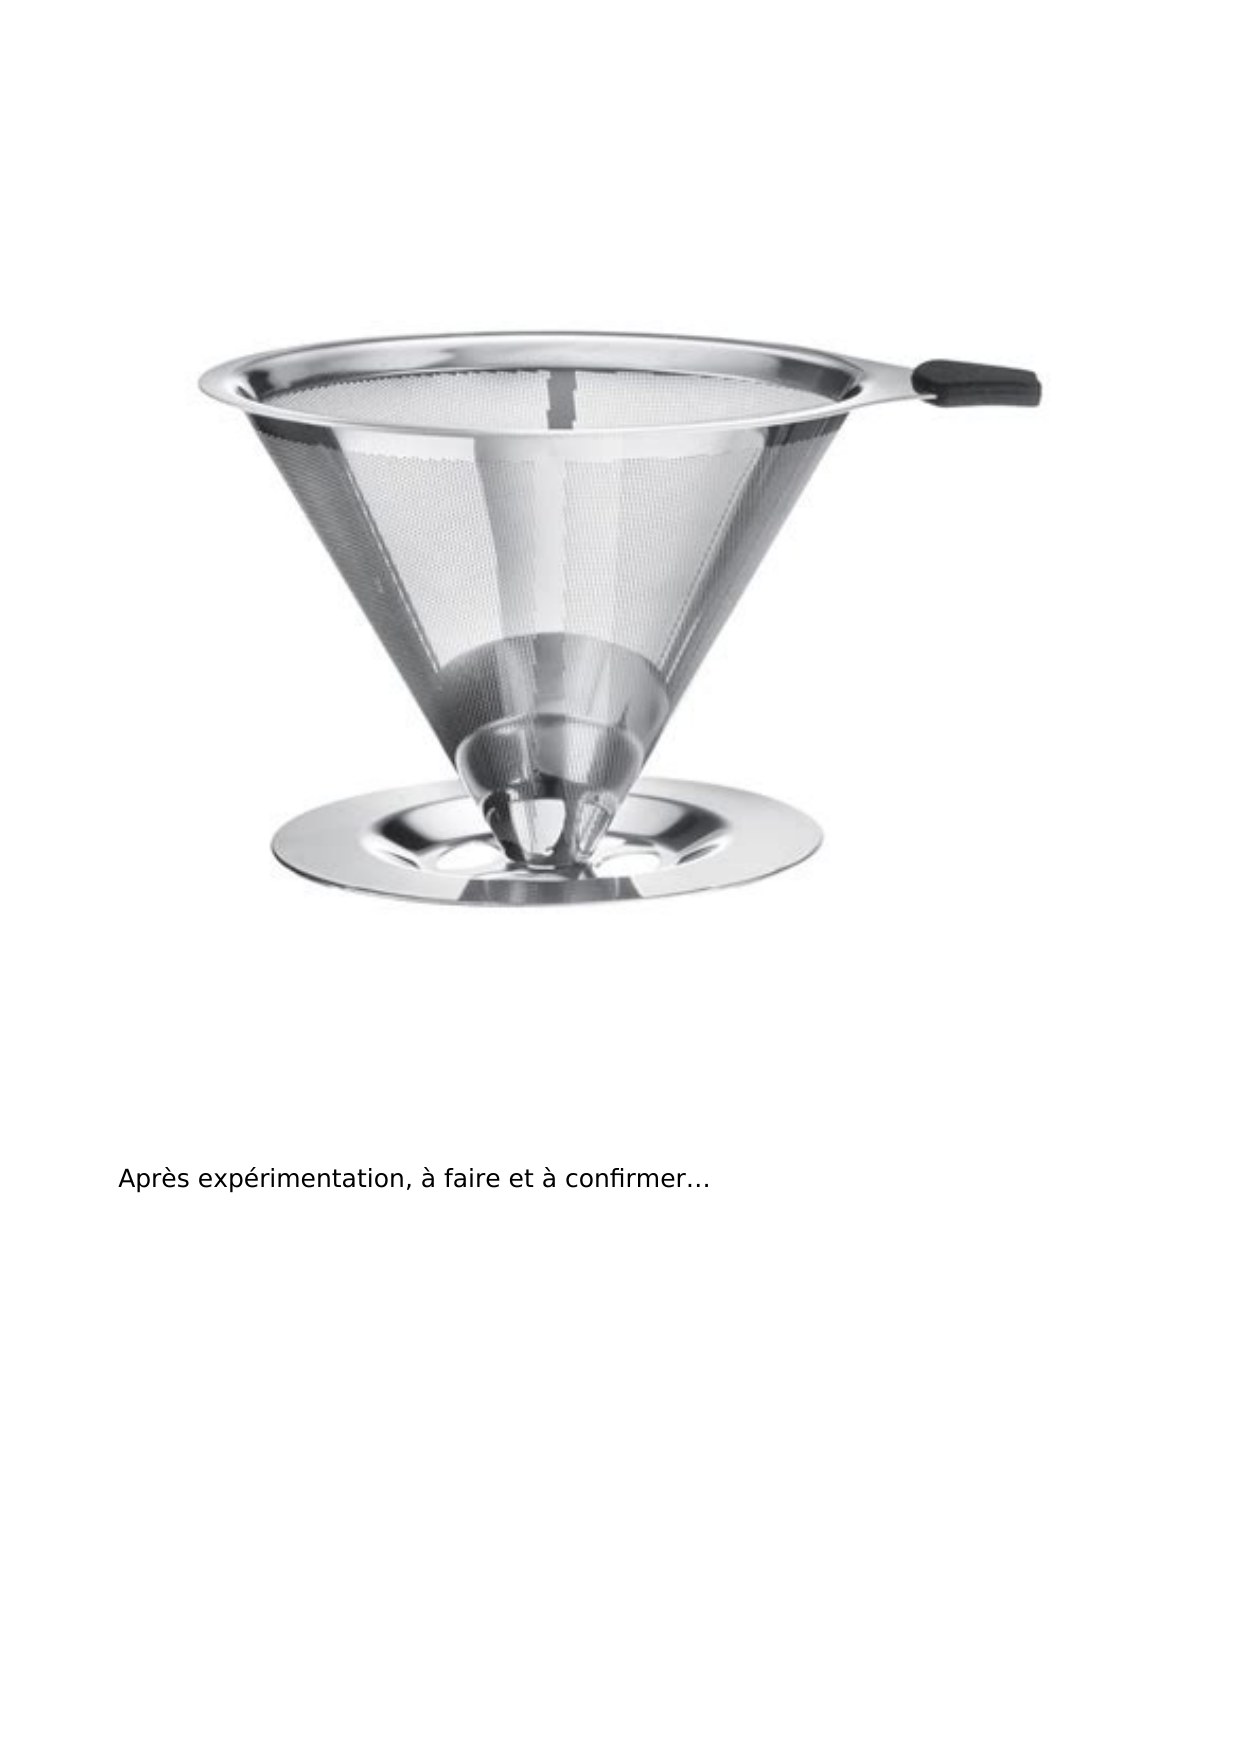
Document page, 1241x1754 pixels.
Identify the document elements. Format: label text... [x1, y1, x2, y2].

picture [118, 118, 1123, 1122]
text Après expérimentation, à faire et à confirmer… [118, 1164, 1122, 1193]
